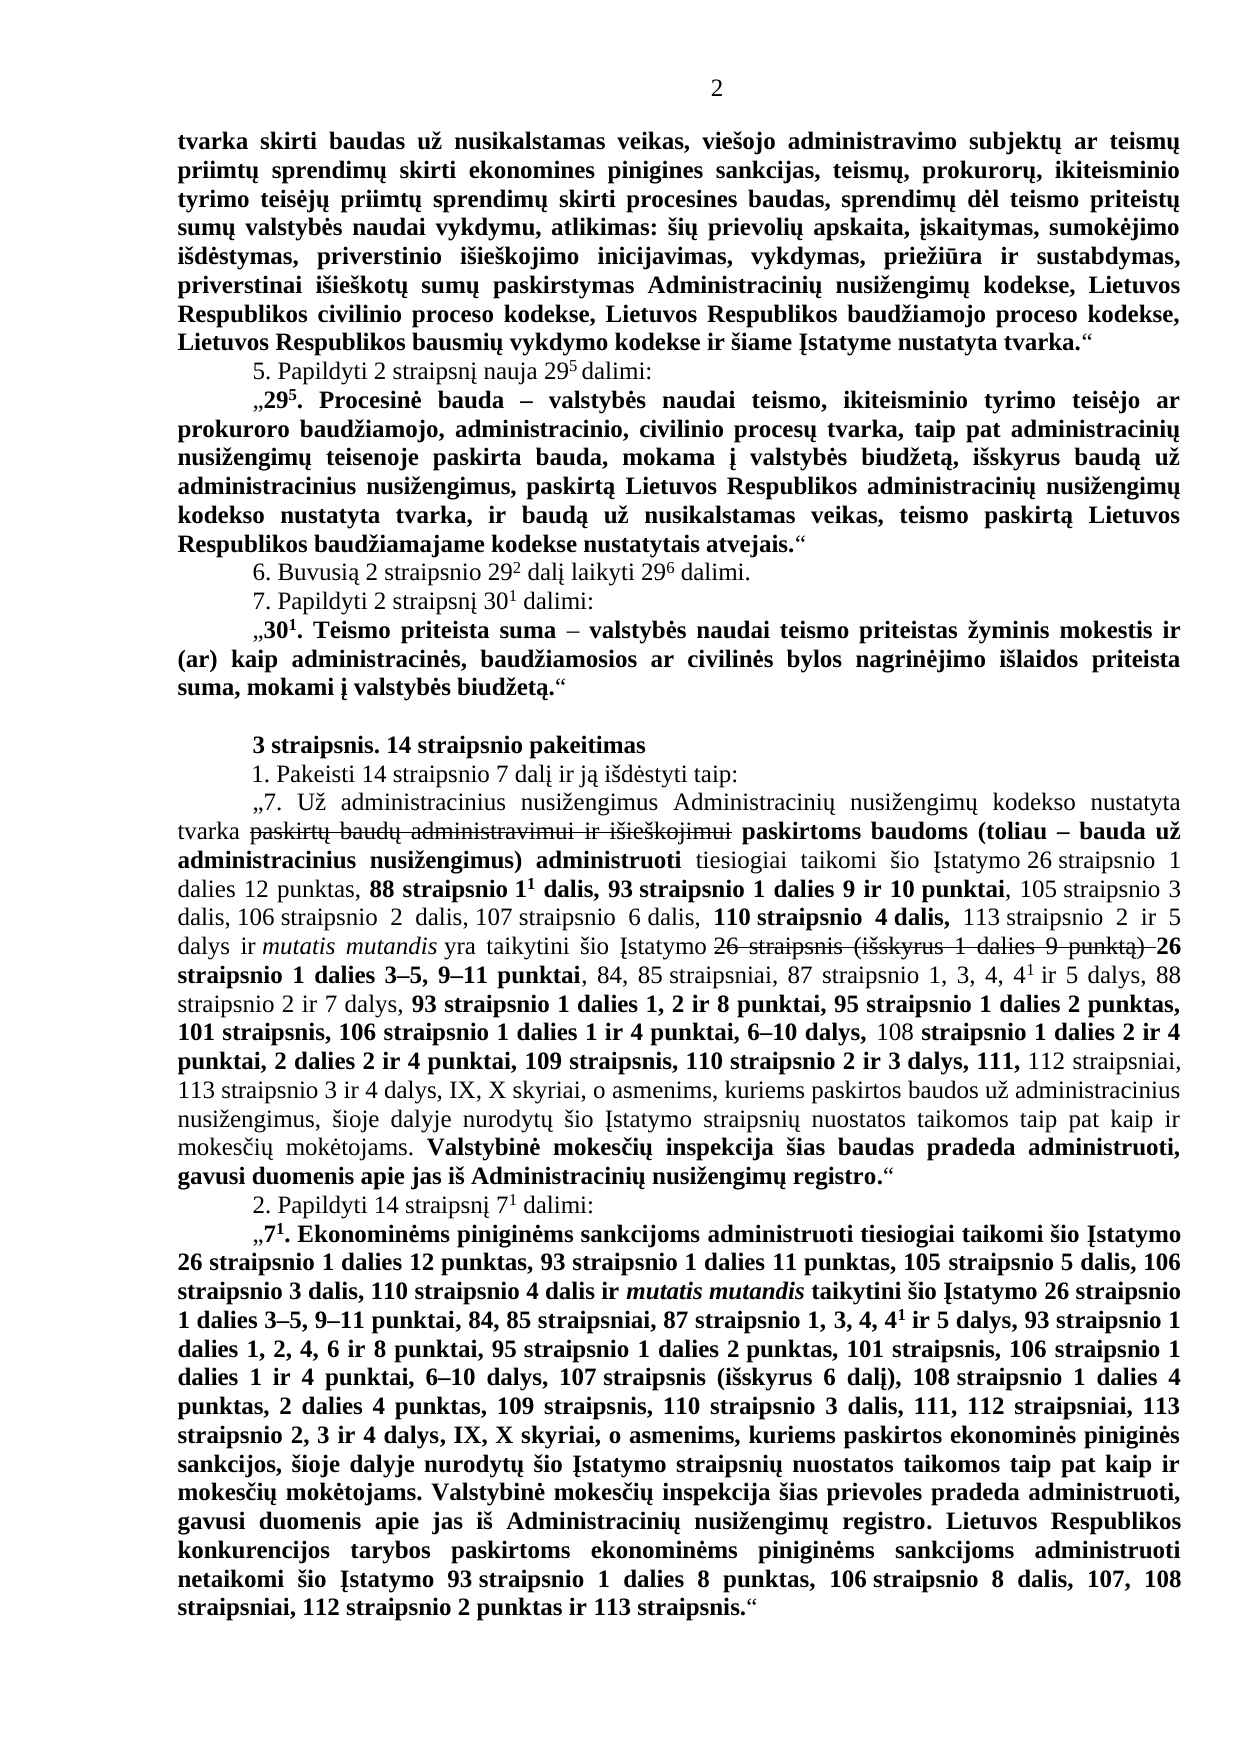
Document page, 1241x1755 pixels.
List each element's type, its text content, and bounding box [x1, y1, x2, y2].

text 3 straipsnis. 14 straipsnio pakeitimas [177, 730, 1181, 759]
text 1. Pakeisti 14 straipsnio 7 dalį ir ją išdėstyti taip: [177, 759, 1181, 787]
text 7. Papildyti 2 straipsnį 301 dalimi: [177, 586, 1181, 615]
text „301. Teismo priteista suma – valstybės naudai teismo priteistas žyminis mokestis ir (ar) kaip administracinės, baudžiamosios ar civilinės bylos nagrinėjimo išlaidos priteista suma, mokami į valstybės biudžetą.“ [177, 615, 1181, 701]
text tvarka skirti baudas už nusikalstamas veikas, viešojo administravimo subjektų ar teismų priimtų sprendimų skirti ekonomines pinigines sankcijas, teismų, prokurorų, ikiteisminio tyrimo teisėjų priimtų sprendimų skirti procesines baudas, sprendimų dėl teismo priteistų sumų valstybės naudai vykdymu, atlikimas: šių prievolių apskaita, įskaitymas, sumokėjimo išdėstymas, priverstinio išieškojimo inicijavimas, vykdymas, priežiūra ir sustabdymas, priverstinai išieškotų sumų paskirstymas Administracinių nusižengimų kodekse, Lietuvos Respublikos civilinio proceso kodekse, Lietuvos Respublikos baudžiamojo proceso kodekse, Lietuvos Respublikos bausmių vykdymo kodekse ir šiame Įstatyme nustatyta tvarka.“ [177, 126, 1181, 356]
text „295. Procesinė bauda – valstybės naudai teismo, ikiteisminio tyrimo teisėjo ar prokuroro baudžiamojo, administracinio, civilinio procesų tvarka, taip pat administracinių nusižengimų teisenoje paskirta bauda, mokama į valstybės biudžetą, išskyrus baudą už administracinius nusižengimus, paskirtą Lietuvos Respublikos administracinių nusižengimų kodekso nustatyta tvarka, ir baudą už nusikalstamas veikas, teismo paskirtą Lietuvos Respublikos baudžiamajame kodekse nustatytais atvejais.“ [177, 385, 1181, 557]
text „71. Ekonominėms piniginėms sankcijoms administruoti tiesiogiai taikomi šio Įstatymo 26 straipsnio 1 dalies 12 punktas, 93 straipsnio 1 dalies 11 punktas, 105 straipsnio 5 dalis, 106 straipsnio 3 dalis, 110 straipsnio 4 dalis ir mutatis mutandis taikytini šio Įstatymo 26 straipsnio 1 dalies 3–5, 9–11 punktai, 84, 85 straipsniai, 87 straipsnio 1, 3, 4, 41 ir 5 dalys, 93 straipsnio 1 dalies 1, 2, 4, 6 ir 8 punktai, 95 straipsnio 1 dalies 2 punktas, 101 straipsnis, 106 straipsnio 1 dalies 1 ir 4 punktai, 6–10 dalys, 107 straipsnis (išskyrus 6 dalį), 108 straipsnio 1 dalies 4 punktas, 2 dalies 4 punktas, 109 straipsnis, 110 straipsnio 3 dalis, 111, 112 straipsniai, 113 straipsnio 2, 3 ir 4 dalys, IX, X skyriai, o asmenims, kuriems paskirtos ekonominės piniginės sankcijos, šioje dalyje nurodytų šio Įstatymo straipsnių nuostatos taikomos taip pat kaip ir mokesčių mokėtojams. Valstybinė mokesčių inspekcija šias prievoles pradeda administruoti, gavusi duomenis apie jas iš Administracinių nusižengimų registro. Lietuvos Respublikos konkurencijos tarybos paskirtoms ekonominėms piniginėms sankcijoms administruoti netaikomi šio Įstatymo 93 straipsnio 1 dalies 8 punktas, 106 straipsnio 8 dalis, 107, 108 straipsniai, 112 straipsnio 2 punktas ir 113 straipsnis.“ [177, 1219, 1181, 1621]
text 5. Papildyti 2 straipsnį nauja 295 dalimi: [177, 356, 1181, 385]
text 2. Papildyti 14 straipsnį 71 dalimi: [177, 1190, 1181, 1219]
text „7. Už administracinius nusižengimus Administracinių nusižengimų kodekso nustatyta tvarka paskirtų baudų administravimui ir išieškojimui paskirtoms baudoms (toliau – bauda už administracinius nusižengimus) administruoti tiesiogiai taikomi šio Įstatymo 26 straipsnio 1 dalies 12 punktas, 88 straipsnio 11 dalis, 93 straipsnio 1 dalies 9 ir 10 punktai, 105 straipsnio 3 dalis, 106 straipsnio 2 dalis, 107 straipsnio 6 dalis, 110 straipsnio 4 dalis, 113 straipsnio 2 ir 5 dalys ir mutatis mutandis yra taikytini šio Įstatymo 26 straipsnis (išskyrus 1 dalies 9 punktą) 26 straipsnio 1 dalies 3–5, 9–11 punktai, 84, 85 straipsniai, 87 straipsnio 1, 3, 4, 41 ir 5 dalys, 88 straipsnio 2 ir 7 dalys, 93 straipsnio 1 dalies 1, 2 ir 8 punktai, 95 straipsnio 1 dalies 2 punktas, 101 straipsnis, 106 straipsnio 1 dalies 1 ir 4 punktai, 6–10 dalys, 108 straipsnio 1 dalies 2 ir 4 punktai, 2 dalies 2 ir 4 punktai, 109 straipsnis, 110 straipsnio 2 ir 3 dalys, 111, 112 straipsniai, 113 straipsnio 3 ir 4 dalys, IX, X skyriai, o asmenims, kuriems paskirtos baudos už administracinius nusižengimus, šioje dalyje nurodytų šio Įstatymo straipsnių nuostatos taikomos taip pat kaip ir mokesčių mokėtojams. Valstybinė mokesčių inspekcija šias baudas pradeda administruoti, gavusi duomenis apie jas iš Administracinių nusižengimų registro.“ [177, 787, 1181, 1190]
text 6. Buvusią 2 straipsnio 292 dalį laikyti 296 dalimi. [177, 557, 1181, 586]
